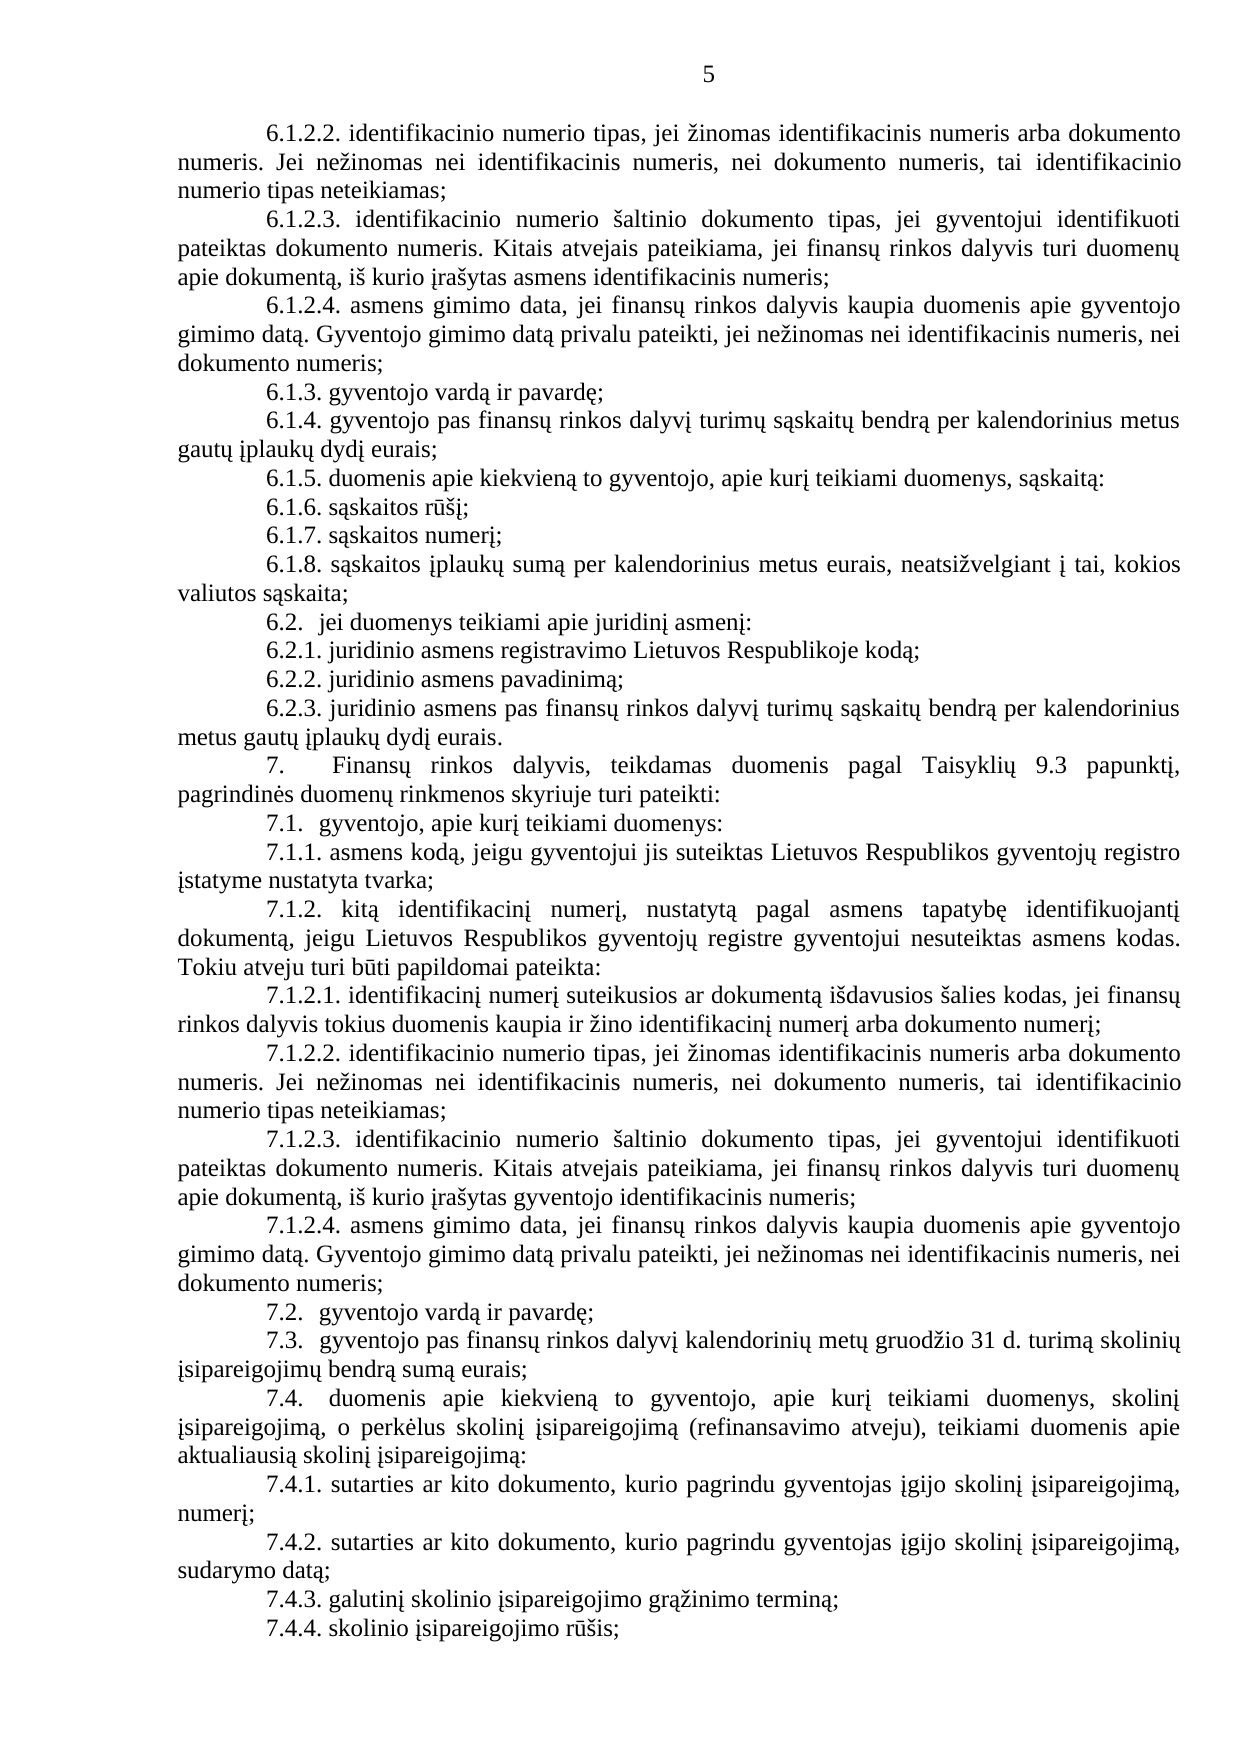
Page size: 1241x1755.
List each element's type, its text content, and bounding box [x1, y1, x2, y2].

text 7.1.2.1. identifikacinį numerį suteikusios ar dokumentą išdavusios šalies kodas, jei finansų rinkos dalyvis tokius duomenis kaupia ir žino identifikacinį numerį arba dokumento numerį; [177, 981, 1181, 1038]
text 6.1.4. gyventojo pas finansų rinkos dalyvį turimų sąskaitų bendrą per kalendorinius metus gautų įplaukų dydį eurais; [177, 406, 1181, 463]
text 7.4.3. galutinį skolinio įsipareigojimo grąžinimo terminą; [177, 1584, 1181, 1613]
text 7.1.2. kitą identifikacinį numerį, nustatytą pagal asmens tapatybę identifikuojantį dokumentą, jeigu Lietuvos Respublikos gyventojų registre gyventojui nesuteiktas asmens kodas. Tokiu atveju turi būti papildomai pateikta: [177, 894, 1181, 981]
text 7.4.1. sutarties ar kito dokumento, kurio pagrindu gyventojas įgijo skolinį įsipareigojimą, numerį; [177, 1469, 1181, 1527]
text 6.1.2.3. identifikacinio numerio šaltinio dokumento tipas, jei gyventojui identifikuoti pateiktas dokumento numeris. Kitais atvejais pateikiama, jei finansų rinkos dalyvis turi duomenų apie dokumentą, iš kurio įrašytas asmens identifikacinis numeris; [177, 204, 1181, 291]
text 7.1.2.4. asmens gimimo data, jei finansų rinkos dalyvis kaupia duomenis apie gyventojo gimimo datą. Gyventojo gimimo datą privalu pateikti, jei nežinomas nei identifikacinis numeris, nei dokumento numeris; [177, 1211, 1181, 1297]
text 6.1.2.2. identifikacinio numerio tipas, jei žinomas identifikacinis numeris arba dokumento numeris. Jei nežinomas nei identifikacinis numeris, nei dokumento numeris, tai identifikacinio numerio tipas neteikiamas; [177, 118, 1181, 204]
text 6.1.5. duomenis apie kiekvieną to gyventojo, apie kurį teikiami duomenys, sąskaitą: [177, 463, 1181, 492]
text 7.1. gyventojo, apie kurį teikiami duomenys: [177, 808, 1181, 837]
text 7.1.1. asmens kodą, jeigu gyventojui jis suteiktas Lietuvos Respublikos gyventojų registro įstatyme nustatyta tvarka; [177, 837, 1181, 894]
text 6.1.7. sąskaitos numerį; [177, 521, 1181, 549]
text 6.1.2.4. asmens gimimo data, jei finansų rinkos dalyvis kaupia duomenis apie gyventojo gimimo datą. Gyventojo gimimo datą privalu pateikti, jei nežinomas nei identifikacinis numeris, nei dokumento numeris; [177, 291, 1181, 377]
text 7.3. gyventojo pas finansų rinkos dalyvį kalendorinių metų gruodžio 31 d. turimą skolinių įsipareigojimų bendrą sumą eurais; [177, 1326, 1181, 1383]
text 7.1.2.3. identifikacinio numerio šaltinio dokumento tipas, jei gyventojui identifikuoti pateiktas dokumento numeris. Kitais atvejais pateikiama, jei finansų rinkos dalyvis turi duomenų apie dokumentą, iš kurio įrašytas gyventojo identifikacinis numeris; [177, 1124, 1181, 1211]
text 7.4. duomenis apie kiekvieną to gyventojo, apie kurį teikiami duomenys, skolinį įsipareigojimą, o perkėlus skolinį įsipareigojimą (refinansavimo atveju), teikiami duomenis apie aktualiausią skolinį įsipareigojimą: [177, 1383, 1181, 1469]
text 6.2.1. juridinio asmens registravimo Lietuvos Respublikoje kodą; [177, 636, 1181, 664]
text 6.1.3. gyventojo vardą ir pavardę; [177, 377, 1181, 406]
text 6.2.2. juridinio asmens pavadinimą; [177, 664, 1181, 693]
text 7.1.2.2. identifikacinio numerio tipas, jei žinomas identifikacinis numeris arba dokumento numeris. Jei nežinomas nei identifikacinis numeris, nei dokumento numeris, tai identifikacinio numerio tipas neteikiamas; [177, 1038, 1181, 1124]
text 7.4.4. skolinio įsipareigojimo rūšis; [177, 1613, 1181, 1642]
text 7. Finansų rinkos dalyvis, teikdamas duomenis pagal Taisyklių 9.3 papunktį, pagrindinės duomenų rinkmenos skyriuje turi pateikti: [177, 751, 1181, 808]
text 6.1.8. sąskaitos įplaukų sumą per kalendorinius metus eurais, neatsižvelgiant į tai, kokios valiutos sąskaita; [177, 549, 1181, 607]
text 6.2.3. juridinio asmens pas finansų rinkos dalyvį turimų sąskaitų bendrą per kalendorinius metus gautų įplaukų dydį eurais. [177, 693, 1181, 751]
text 7.4.2. sutarties ar kito dokumento, kurio pagrindu gyventojas įgijo skolinį įsipareigojimą, sudarymo datą; [177, 1527, 1181, 1584]
text 7.2. gyventojo vardą ir pavardę; [177, 1297, 1181, 1326]
text 6.2. jei duomenys teikiami apie juridinį asmenį: [177, 607, 1181, 636]
text 6.1.6. sąskaitos rūšį; [177, 492, 1181, 521]
